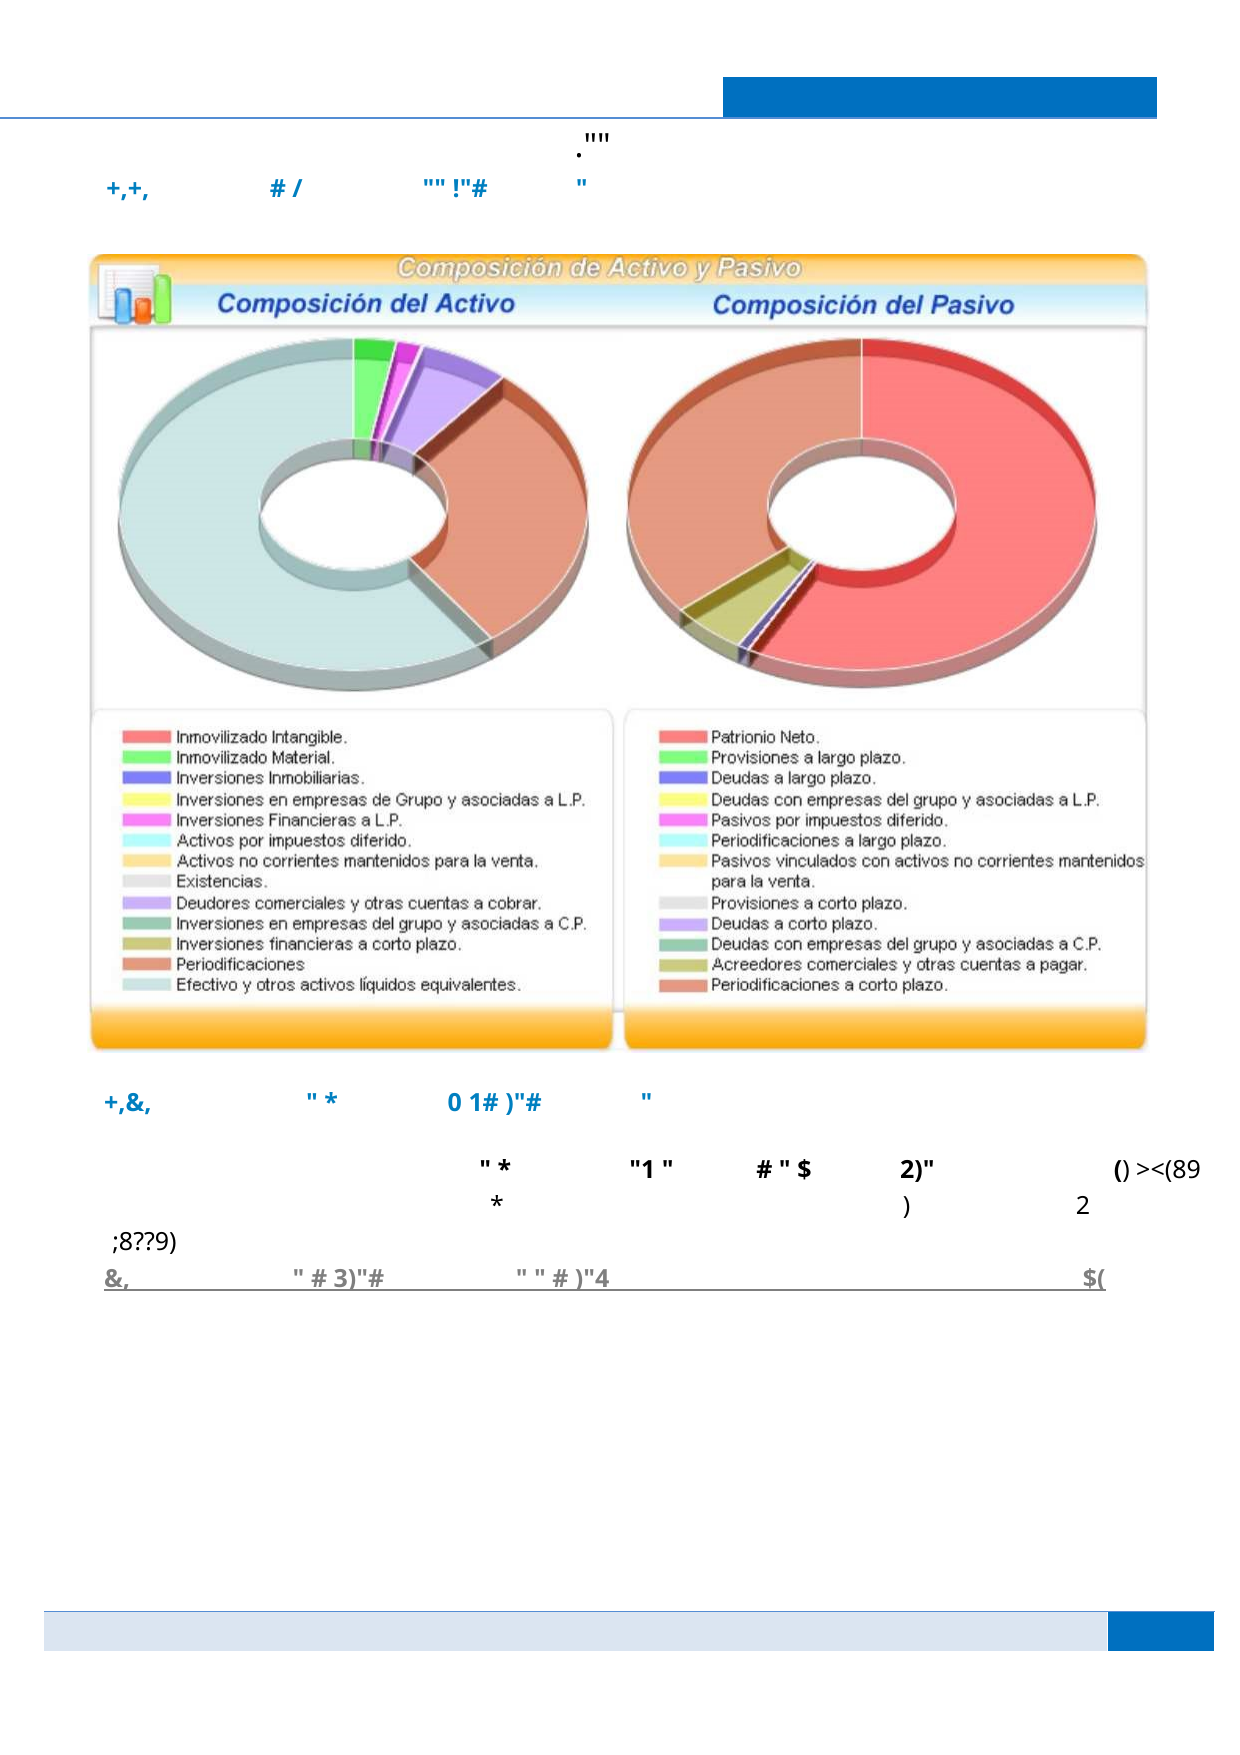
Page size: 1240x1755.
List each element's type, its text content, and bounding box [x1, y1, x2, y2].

text " * "1 " # " $ 2)" () ><(89 [44, 1151, 1201, 1185]
text * ) 2 [44, 1188, 1201, 1222]
subtitle +,+, # / "" !"# " [44, 171, 1201, 204]
text ;8??9) [112, 1224, 1195, 1258]
subtitle +,&, " * 0 1# )"# " [44, 1084, 1201, 1119]
subtitle [103, 99, 723, 117]
subtitle ."" [103, 119, 1082, 167]
text &, " # 3)"# " " # )"4 $( [44, 1260, 1201, 1294]
